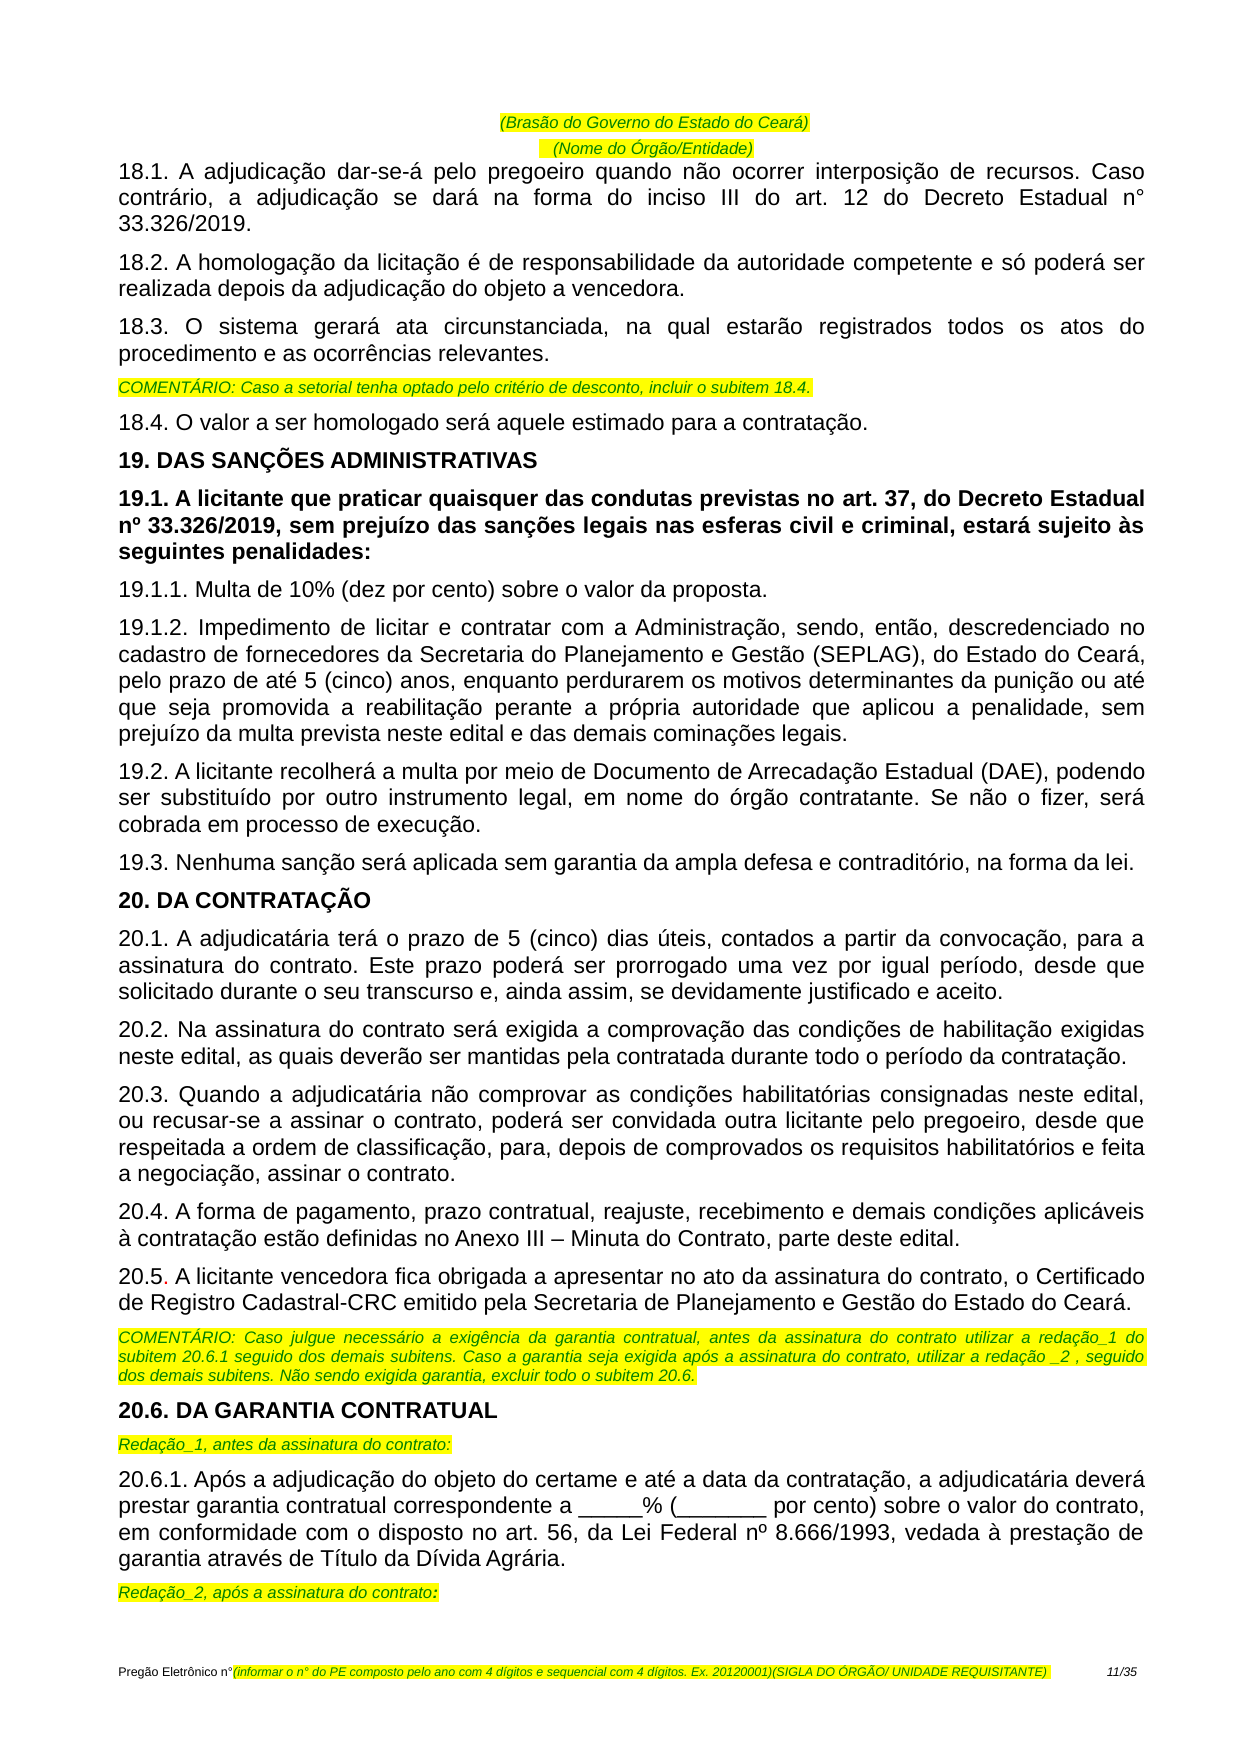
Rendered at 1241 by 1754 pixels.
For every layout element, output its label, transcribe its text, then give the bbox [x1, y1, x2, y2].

text 19.3. Nenhuma sanção será aplicada sem garantia da ampla defesa e contraditório, na forma da lei. [118, 849, 1146, 875]
text 20.6.1. Após a adjudicação do objeto do certame e até a data da contratação, a adjudicatária deverá prestar garantia contratual correspondente a _____% (_______ por cento) sobre o valor do contrato, em conformidade com o disposto no art. 56, da Lei Federal nº 8.666/1993, vedada à prestação de garantia através de Título da Dívida Agrária. [118, 1466, 1146, 1571]
text 20.3. Quando a adjudicatária não comprovar as condições habilitatórias consignadas neste edital, ou recusar-se a assinar o contrato, poderá ser convidada outra licitante pelo pregoeiro, desde que respeitada a ordem de classificação, para, depois de comprovados os requisitos habilitatórios e feita a negociação, assinar o contrato. [118, 1081, 1146, 1186]
text Redação_1, antes da assinatura do contrato: [118, 1435, 1147, 1454]
text 18.1. A adjudicação dar-se-á pelo pregoeiro quando não ocorrer interposição de recursos. Caso contrário, a adjudicação se dará na forma do inciso III do art. 12 do Decreto Estadual n° 33.326/2019. [118, 158, 1146, 237]
text 18.2. A homologação da licitação é de responsabilidade da autoridade competente e só poderá ser realizada depois da adjudicação do objeto a vencedora. [118, 248, 1146, 301]
text 20. DA CONTRATAÇÃO [118, 887, 1146, 913]
text 19.2. A licitante recolherá a multa por meio de Documento de Arrecadação Estadual (DAE), podendo ser substituído por outro instrumento legal, em nome do órgão contratante. Se não o fizer, será cobrada em processo de execução. [118, 758, 1146, 837]
text COMENTÁRIO: Caso a setorial tenha optado pelo critério de desconto, incluir o subitem 18.4. [118, 378, 1146, 397]
text 20.4. A forma de pagamento, prazo contratual, reajuste, recebimento e demais condições aplicáveis à contratação estão definidas no Anexo III – Minuta do Contrato, parte deste edital. [118, 1198, 1146, 1251]
text 19.1.2. Impedimento de licitar e contratar com a Administração, sendo, então, descredenciado no cadastro de fornecedores da Secretaria do Planejamento e Gestão (SEPLAG), do Estado do Ceará, pelo prazo de até 5 (cinco) anos, enquanto perdurarem os motivos determinantes da punição ou até que seja promovida a reabilitação perante a própria autoridade que aplicou a penalidade, sem prejuízo da multa prevista neste edital e das demais cominações legais. [118, 614, 1146, 746]
text 20.2. Na assinatura do contrato será exigida a comprovação das condições de habilitação exigidas neste edital, as quais deverão ser mantidas pela contratada durante todo o período da contratação. [118, 1016, 1146, 1069]
text 20.6. DA GARANTIA CONTRATUAL [118, 1397, 1146, 1423]
text 19. DAS SANÇÕES ADMINISTRATIVAS [118, 447, 1146, 473]
text Redação_2, após a assinatura do contrato: [118, 1583, 1147, 1602]
text 19.1. A licitante que praticar quaisquer das condutas previstas no art. 37, do Decreto Estadual nº 33.326/2019, sem prejuízo das sanções legais nas esferas civil e criminal, estará sujeito às seguintes penalidades: [118, 485, 1146, 564]
text 19.1.1. Multa de 10% (dez por cento) sobre o valor da proposta. [118, 576, 1146, 602]
text 20.1. A adjudicatária terá o prazo de 5 (cinco) dias úteis, contados a partir da convocação, para a assinatura do contrato. Este prazo poderá ser prorrogado uma vez por igual período, desde que solicitado durante o seu transcurso e, ainda assim, se devidamente justificado e aceito. [118, 925, 1146, 1004]
text 20.5. A licitante vencedora fica obrigada a apresentar no ato da assinatura do contrato, o Certificado de Registro Cadastral-CRC emitido pela Secretaria de Planejamento e Gestão do Estado do Ceará. [118, 1263, 1146, 1316]
text COMENTÁRIO: Caso julgue necessário a exigência da garantia contratual, antes da assinatura do contrato utilizar a redação_1 do subitem 20.6.1 seguido dos demais subitens. Caso a garantia seja exigida após a assinatura do contrato, utilizar a redação _2 , seguido dos demais subitens. Não sendo exigida garantia, excluir todo o subitem 20.6. [118, 1327, 1147, 1385]
text 18.3. O sistema gerará ata circunstanciada, na qual estarão registrados todos os atos do procedimento e as ocorrências relevantes. [118, 313, 1146, 366]
text 18.4. O valor a ser homologado será aquele estimado para a contratação. [118, 409, 1146, 435]
